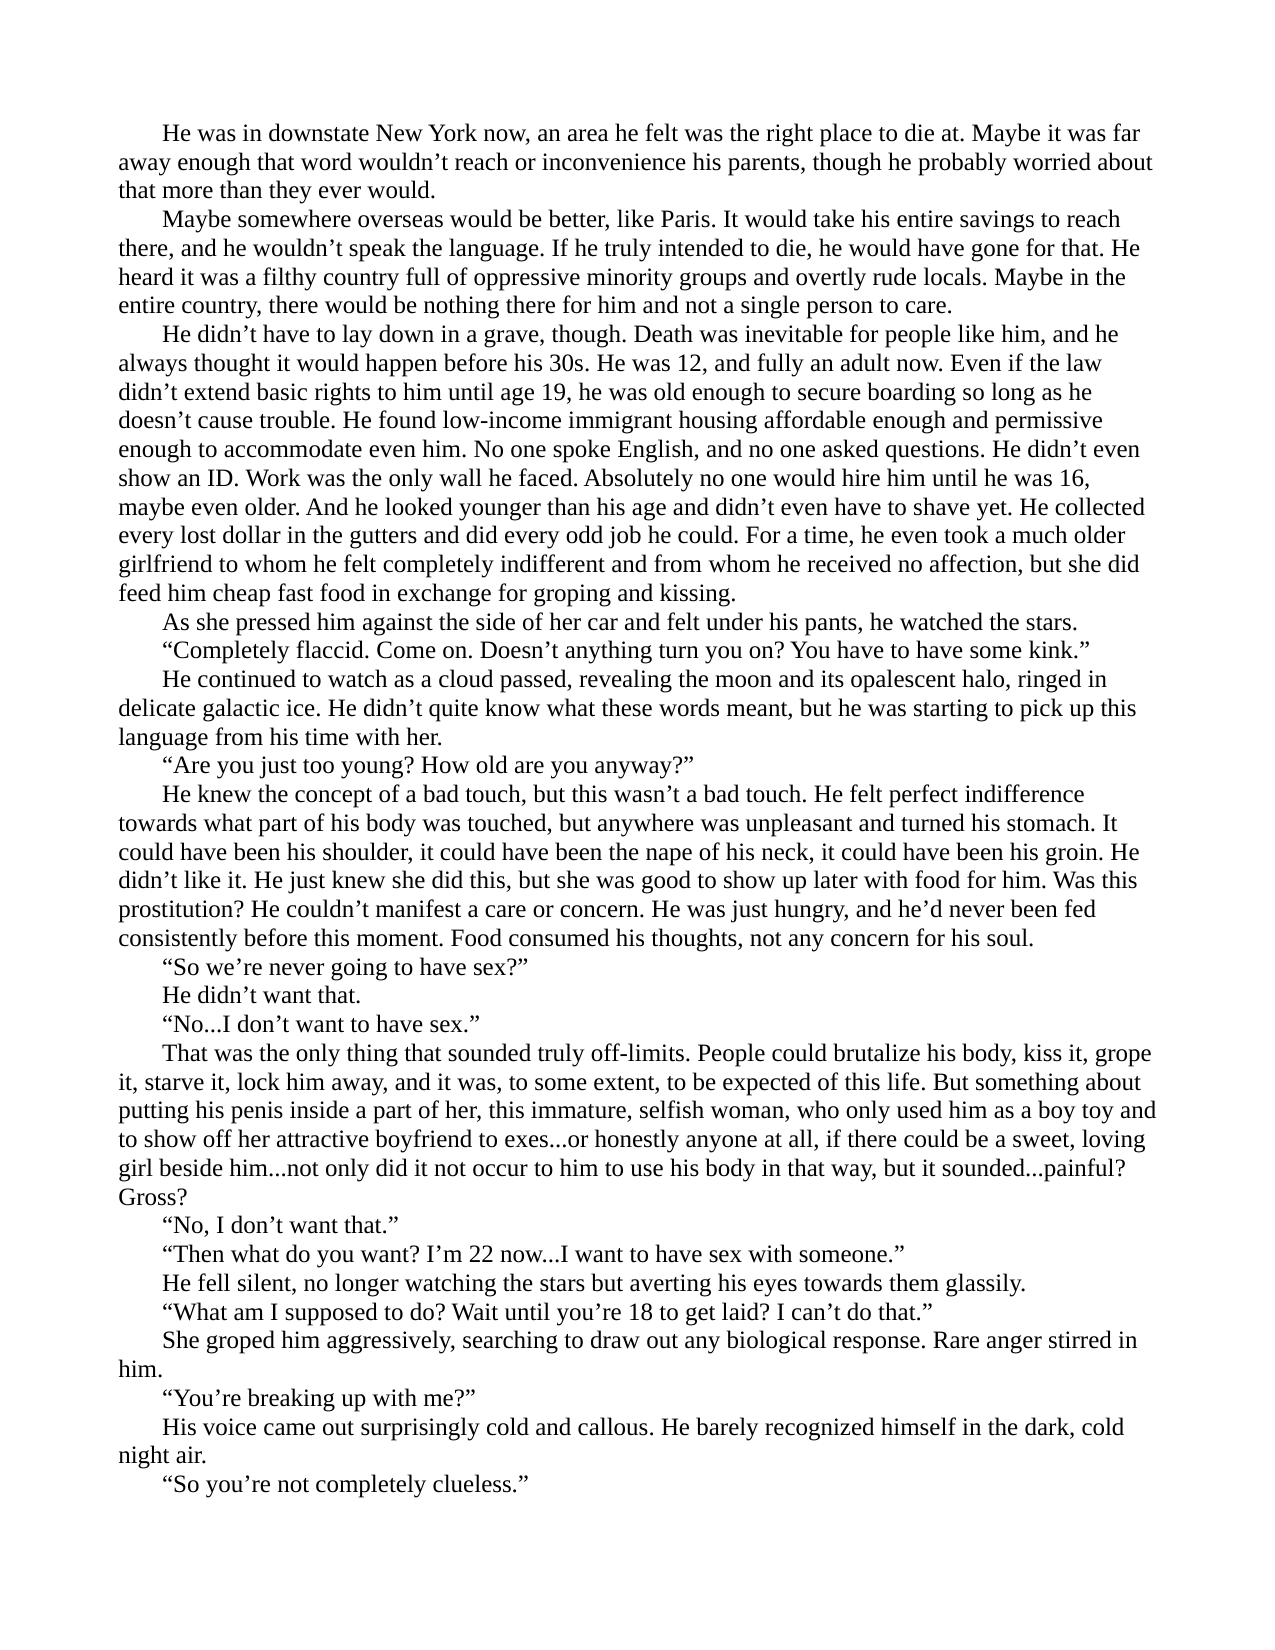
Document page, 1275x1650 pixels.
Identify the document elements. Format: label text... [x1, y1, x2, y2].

text He didn’t want that. [118, 981, 1157, 1009]
text As she pressed him against the side of her car and felt under his pants, he watched the stars. [118, 607, 1157, 636]
text His voice came out surprisingly cold and callous. He barely recognized himself in the dark, cold night air. [118, 1412, 1157, 1469]
text “No...I don’t want to have sex.” [118, 1009, 1157, 1038]
text He continued to watch as a cloud passed, revealing the moon and its opalescent halo, ringed in delicate galactic ice. He didn’t quite know what these words meant, but he was starting to pick up this language from his time with her. [118, 664, 1157, 751]
text “So we’re never going to have sex?” [118, 952, 1157, 981]
text “Are you just too young? How old are you anyway?” [118, 751, 1157, 779]
text She groped him aggressively, searching to draw out any biological response. Rare anger stirred in him. [118, 1326, 1157, 1383]
text “Then what do you want? I’m 22 now...I want to have sex with someone.” [118, 1239, 1157, 1268]
text “No, I don’t want that.” [118, 1211, 1157, 1239]
text “What am I supposed to do? Wait until you’re 18 to get laid? I can’t do that.” [118, 1297, 1157, 1326]
text Maybe somewhere overseas would be better, like Paris. It would take his entire savings to reach there, and he wouldn’t speak the language. If he truly intended to die, he would have gone for that. He heard it was a filthy country full of oppressive minority groups and overtly rude locals. Maybe in the entire country, there would be nothing there for him and not a single person to care. [118, 204, 1157, 319]
text He fell silent, no longer watching the stars but averting his eyes towards them glassily. [118, 1268, 1157, 1297]
text He knew the concept of a bad touch, but this wasn’t a bad touch. He felt perfect indifference towards what part of his body was touched, but anywhere was unpleasant and turned his stomach. It could have been his shoulder, it could have been the nape of his neck, it could have been his groin. He didn’t like it. He just knew she did this, but she was good to show up later with food for him. Was this prostitution? He couldn’t manifest a care or concern. He was just hungry, and he’d never been fed consistently before this moment. Food consumed his thoughts, not any concern for his soul. [118, 779, 1157, 952]
text “Completely flaccid. Come on. Doesn’t anything turn you on? You have to have some kink.” [118, 636, 1157, 664]
text “So you’re not completely clueless.” [118, 1469, 1157, 1498]
text “You’re breaking up with me?” [118, 1383, 1157, 1412]
text He was in downstate New York now, an area he felt was the right place to die at. Maybe it was far away enough that word wouldn’t reach or inconvenience his parents, though he probably worried about that more than they ever would. [118, 118, 1157, 204]
text He didn’t have to lay down in a grave, though. Death was inevitable for people like him, and he always thought it would happen before his 30s. He was 12, and fully an adult now. Even if the law didn’t extend basic rights to him until age 19, he was old enough to secure boarding so long as he doesn’t cause trouble. He found low-income immigrant housing affordable enough and permissive enough to accommodate even him. No one spoke English, and no one asked questions. He didn’t even show an ID. Work was the only wall he faced. Absolutely no one would hire him until he was 16, maybe even older. And he looked younger than his age and didn’t even have to shave yet. He collected every lost dollar in the gutters and did every odd job he could. For a time, he even took a much older girlfriend to whom he felt completely indifferent and from whom he received no affection, but she did feed him cheap fast food in exchange for groping and kissing. [118, 319, 1157, 607]
text That was the only thing that sounded truly off-limits. People could brutalize his body, kiss it, grope it, starve it, lock him away, and it was, to some extent, to be expected of this life. But something about putting his penis inside a part of her, this immature, selfish woman, who only used him as a boy toy and to show off her attractive boyfriend to exes...or honestly anyone at all, if there could be a sweet, loving girl beside him...not only did it not occur to him to use his body in that way, but it sounded...painful? Gross? [118, 1038, 1157, 1211]
